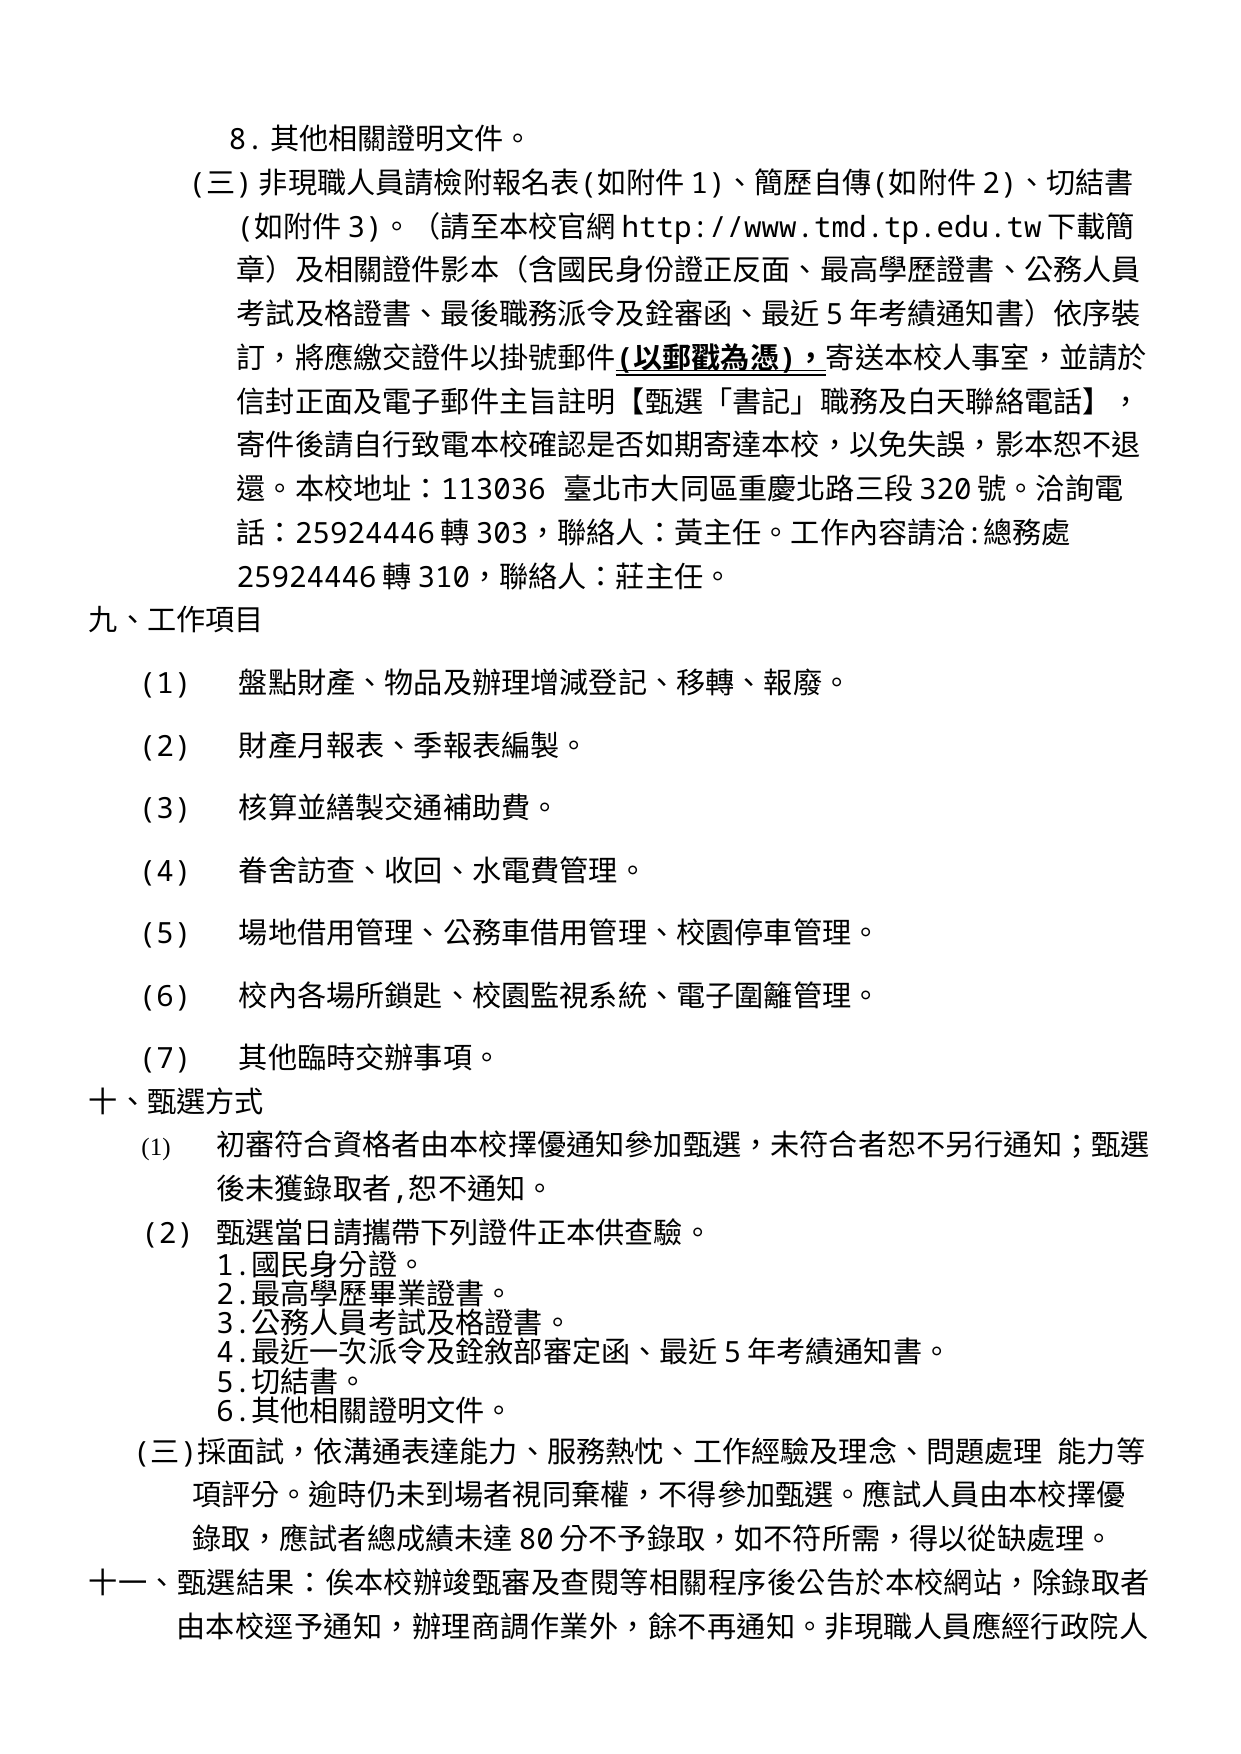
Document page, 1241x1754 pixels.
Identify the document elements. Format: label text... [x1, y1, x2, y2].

text 4.最近一次派令及銓敘部審定函、最近5年考績通知書。 [216, 1339, 1152, 1369]
text 九、工作項目 [89, 596, 1152, 639]
text 1.國民身分證。 [216, 1252, 1152, 1281]
text 5.切結書。 [216, 1369, 1152, 1398]
text (三)採面試，依溝通表達能力、服務熱忱、工作經驗及理念、問題處理 能力等項評分。逾時仍未到場者視同棄權，不得參加甄選。應試人員由本校擇優錄取，應試者總成績未達80分不予錄取，如不符所需，得以從缺處理。 [133, 1427, 1152, 1558]
text 十、甄選方式 [89, 1077, 1152, 1121]
text 十一、甄選結果：俟本校辦竣甄審及查閱等相關程序後公告於本校網站，除錄取者由本校逕予通知，辦理商調作業外，餘不再通知。非現職人員應經行政院人 [89, 1558, 1152, 1646]
text 3.公務人員考試及格證書。 [216, 1310, 1152, 1339]
list 初審符合資格者由本校擇優通知參加甄選，未符合者恕不另行通知；甄選後未獲錄取者,恕不通知。 [141, 1121, 1152, 1208]
text 8. 其他相關證明文件。 [228, 114, 1152, 158]
list 其他臨時交辦事項。 [139, 1014, 1152, 1077]
list 眷舍訪查、收回、水電費管理。 [139, 827, 1152, 889]
list 核算並繕製交通補助費。 [139, 764, 1152, 827]
list 財產月報表、季報表編製。 [139, 702, 1152, 764]
text (三) 非現職人員請檢附報名表(如附件1)、簡歷自傳(如附件2)、切結書(如附件3)。（請至本校官網http://www.tmd.tp.edu.tw下載簡章）及相關證件影本（含國民身份證正反面、最高學歷證書、公務人員考試及格證書、最後職務派令及銓審函、最近5年考績通知書）依序裝訂，將應繳交證件以掛號郵件(以郵戳為憑)，寄送本校人事室，並請於信封正面及電子郵件主旨註明【甄選「書記」職務及白天聯絡電話】，寄件後請自行致電本校確認是否如期寄達本校，以免失誤，影本恕不退還。本校地址：113036 臺北市大同區重慶北路三段320號。洽詢電話：25924446轉303，聯絡人：黃主任。工作內容請洽:總務處 25924446轉310，聯絡人：莊主任。 [118, 158, 1152, 596]
list 校內各場所鎖匙、校園監視系統、電子圍籬管理。 [139, 952, 1152, 1014]
list 甄選當日請攜帶下列證件正本供查驗。 [141, 1208, 1152, 1252]
list 盤點財產、物品及辦理增減登記、移轉、報廢。 [139, 639, 1152, 702]
text 2.最高學歷畢業證書。 [216, 1281, 1152, 1310]
text 6.其他相關證明文件。 [216, 1398, 1152, 1427]
list 場地借用管理、公務車借用管理、校園停車管理。 [139, 889, 1152, 952]
